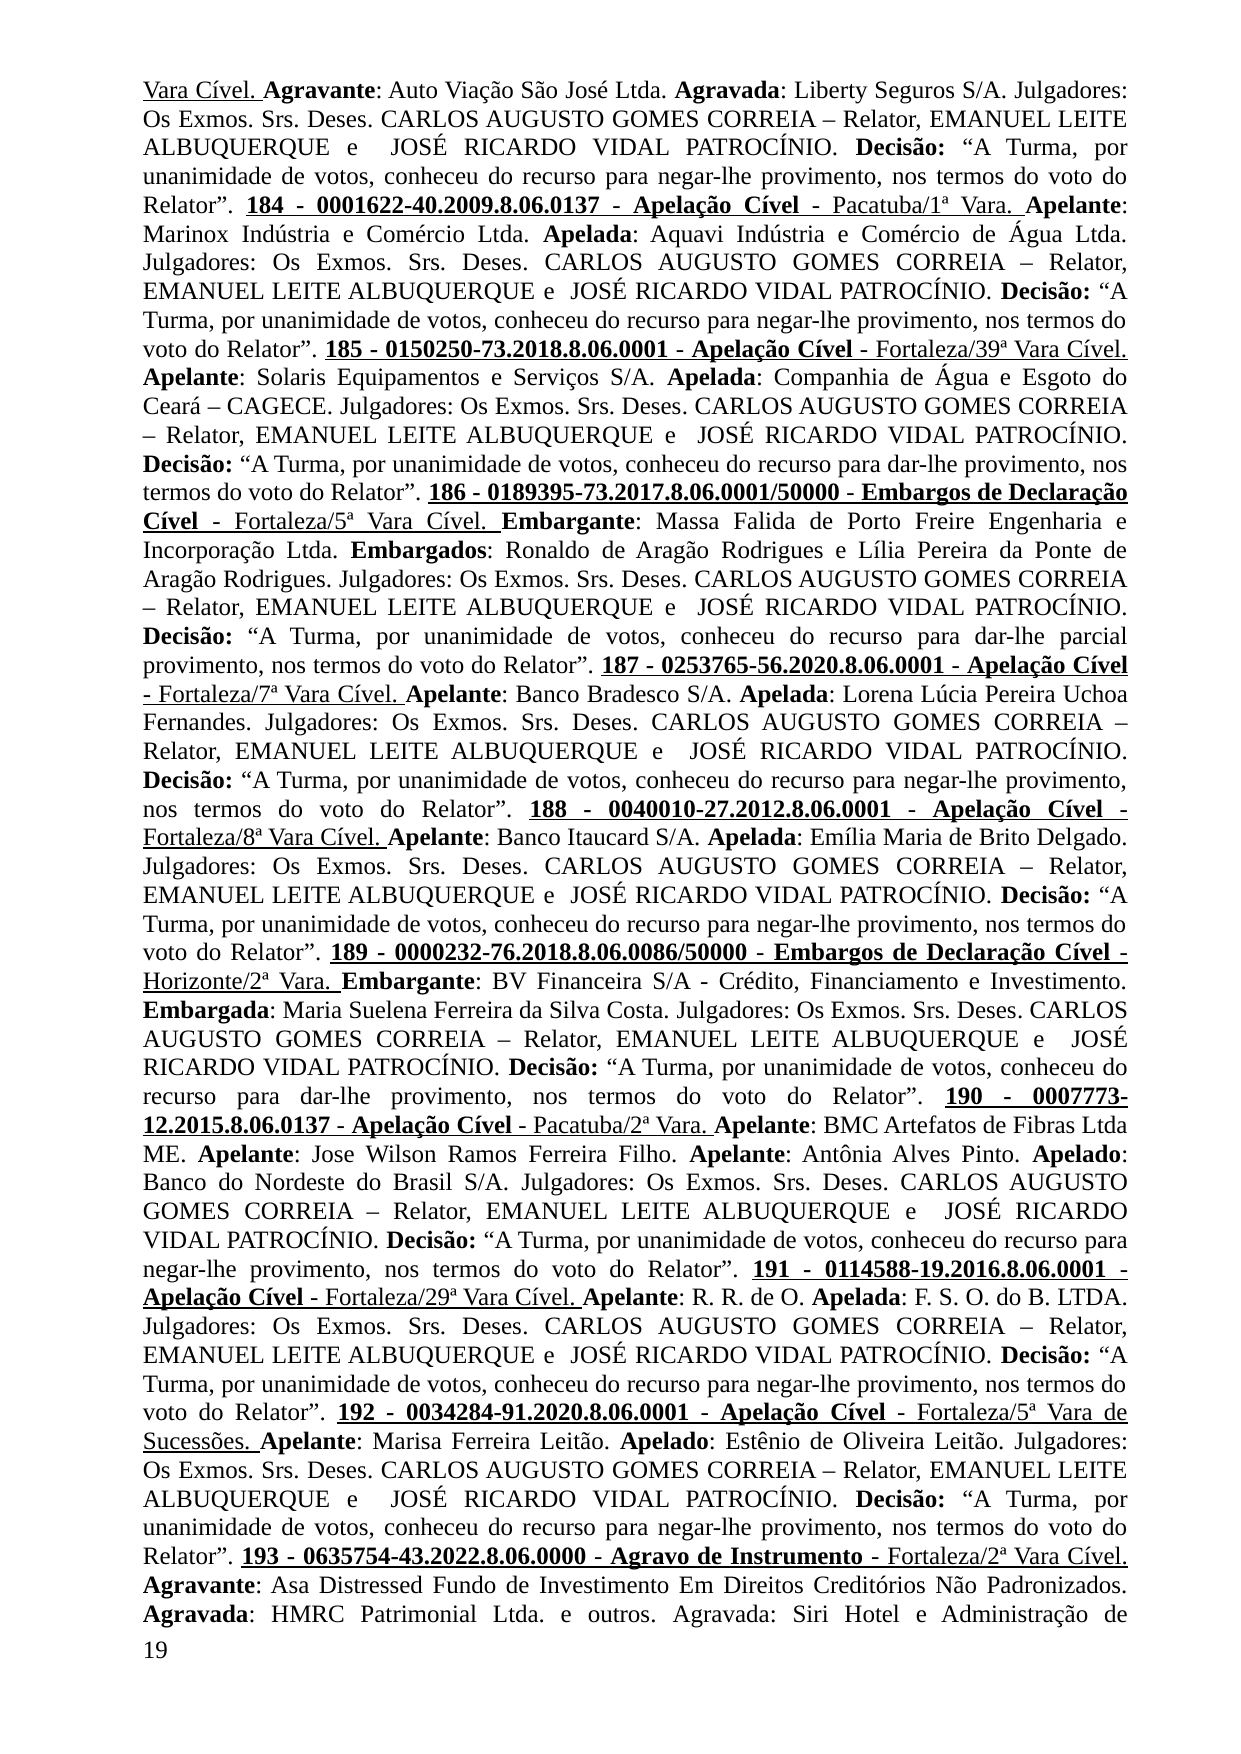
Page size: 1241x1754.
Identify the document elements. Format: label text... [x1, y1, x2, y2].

text Vara Cível. Agravante: Auto Viação São José Ltda. Agravada: Liberty Seguros S/A. Julgadores: Os Exmos. Srs. Deses. CARLOS AUGUSTO GOMES CORREIA – Relator, EMANUEL LEITE ALBUQUERQUE e JOSÉ RICARDO VIDAL PATROCÍNIO. Decisão: “A Turma, por unanimidade de votos, conheceu do recurso para negar-lhe provimento, nos termos do voto do Relator”. 184 - 0001622-40.2009.8.06.0137 - Apelação Cível - Pacatuba/1ª Vara. Apelante: Marinox Indústria e Comércio Ltda. Apelada: Aquavi Indústria e Comércio de Água Ltda. Julgadores: Os Exmos. Srs. Deses. CARLOS AUGUSTO GOMES CORREIA – Relator, EMANUEL LEITE ALBUQUERQUE e JOSÉ RICARDO VIDAL PATROCÍNIO. Decisão: “A Turma, por unanimidade de votos, conheceu do recurso para negar-lhe provimento, nos termos do voto do Relator”. 185 - 0150250-73.2018.8.06.0001 - Apelação Cível - Fortaleza/39ª Vara Cível. Apelante: Solaris Equipamentos e Serviços S/A. Apelada: Companhia de Água e Esgoto do Ceará – CAGECE. Julgadores: Os Exmos. Srs. Deses. CARLOS AUGUSTO GOMES CORREIA – Relator, EMANUEL LEITE ALBUQUERQUE e JOSÉ RICARDO VIDAL PATROCÍNIO. Decisão: “A Turma, por unanimidade de votos, conheceu do recurso para dar-lhe provimento, nos termos do voto do Relator”. 186 - 0189395-73.2017.8.06.0001/50000 - Embargos de Declaração Cível - Fortaleza/5ª Vara Cível. Embargante: Massa Falida de Porto Freire Engenharia e Incorporação Ltda. Embargados: Ronaldo de Aragão Rodrigues e Lília Pereira da Ponte de Aragão Rodrigues. Julgadores: Os Exmos. Srs. Deses. CARLOS AUGUSTO GOMES CORREIA – Relator, EMANUEL LEITE ALBUQUERQUE e JOSÉ RICARDO VIDAL PATROCÍNIO. Decisão: “A Turma, por unanimidade de votos, conheceu do recurso para dar-lhe parcial provimento, nos termos do voto do Relator”. 187 - 0253765-56.2020.8.06.0001 - Apelação Cível - Fortaleza/7ª Vara Cível. Apelante: Banco Bradesco S/A. Apelada: Lorena Lúcia Pereira Uchoa Fernandes. Julgadores: Os Exmos. Srs. Deses. CARLOS AUGUSTO GOMES CORREIA – Relator, EMANUEL LEITE ALBUQUERQUE e JOSÉ RICARDO VIDAL PATROCÍNIO. Decisão: “A Turma, por unanimidade de votos, conheceu do recurso para negar-lhe provimento, nos termos do voto do Relator”. 188 - 0040010-27.2012.8.06.0001 - Apelação Cível - Fortaleza/8ª Vara Cível. Apelante: Banco Itaucard S/A. Apelada: Emília Maria de Brito Delgado. Julgadores: Os Exmos. Srs. Deses. CARLOS AUGUSTO GOMES CORREIA – Relator, EMANUEL LEITE ALBUQUERQUE e JOSÉ RICARDO VIDAL PATROCÍNIO. Decisão: “A Turma, por unanimidade de votos, conheceu do recurso para negar-lhe provimento, nos termos do voto do Relator”. 189 - 0000232-76.2018.8.06.0086/50000 - Embargos de Declaração Cível - Horizonte/2ª Vara. Embargante: BV Financeira S/A - Crédito, Financiamento e Investimento. Embargada: Maria Suelena Ferreira da Silva Costa. Julgadores: Os Exmos. Srs. Deses. CARLOS AUGUSTO GOMES CORREIA – Relator, EMANUEL LEITE ALBUQUERQUE e JOSÉ RICARDO VIDAL PATROCÍNIO. Decisão: “A Turma, por unanimidade de votos, conheceu do recurso para dar-lhe provimento, nos termos do voto do Relator”. 190 - 0007773-12.2015.8.06.0137 - Apelação Cível - Pacatuba/2ª Vara. Apelante: BMC Artefatos de Fibras Ltda ME. Apelante: Jose Wilson Ramos Ferreira Filho. Apelante: Antônia Alves Pinto. Apelado: Banco do Nordeste do Brasil S/A. Julgadores: Os Exmos. Srs. Deses. CARLOS AUGUSTO GOMES CORREIA – Relator, EMANUEL LEITE ALBUQUERQUE e JOSÉ RICARDO VIDAL PATROCÍNIO. Decisão: “A Turma, por unanimidade de votos, conheceu do recurso para negar-lhe provimento, nos termos do voto do Relator”. 191 - 0114588-19.2016.8.06.0001 - Apelação Cível - Fortaleza/29ª Vara Cível. Apelante: R. R. de O. Apelada: F. S. O. do B. LTDA. Julgadores: Os Exmos. Srs. Deses. CARLOS AUGUSTO GOMES CORREIA – Relator, EMANUEL LEITE ALBUQUERQUE e JOSÉ RICARDO VIDAL PATROCÍNIO. Decisão: “A Turma, por unanimidade de votos, conheceu do recurso para negar-lhe provimento, nos termos do voto do Relator”. 192 - 0034284-91.2020.8.06.0001 - Apelação Cível - Fortaleza/5ª Vara de Sucessões. Apelante: Marisa Ferreira Leitão. Apelado: Estênio de Oliveira Leitão. Julgadores: Os Exmos. Srs. Deses. CARLOS AUGUSTO GOMES CORREIA – Relator, EMANUEL LEITE ALBUQUERQUE e JOSÉ RICARDO VIDAL PATROCÍNIO. Decisão: “A Turma, por unanimidade de votos, conheceu do recurso para negar-lhe provimento, nos termos do voto do Relator”. 193 - 0635754-43.2022.8.06.0000 - Agravo de Instrumento - Fortaleza/2ª Vara Cível. Agravante: Asa Distressed Fundo de Investimento Em Direitos Creditórios Não Padronizados. Agravada: HMRC Patrimonial Ltda. e outros. Agravada: Siri Hotel e Administração de [143, 75, 1128, 1627]
